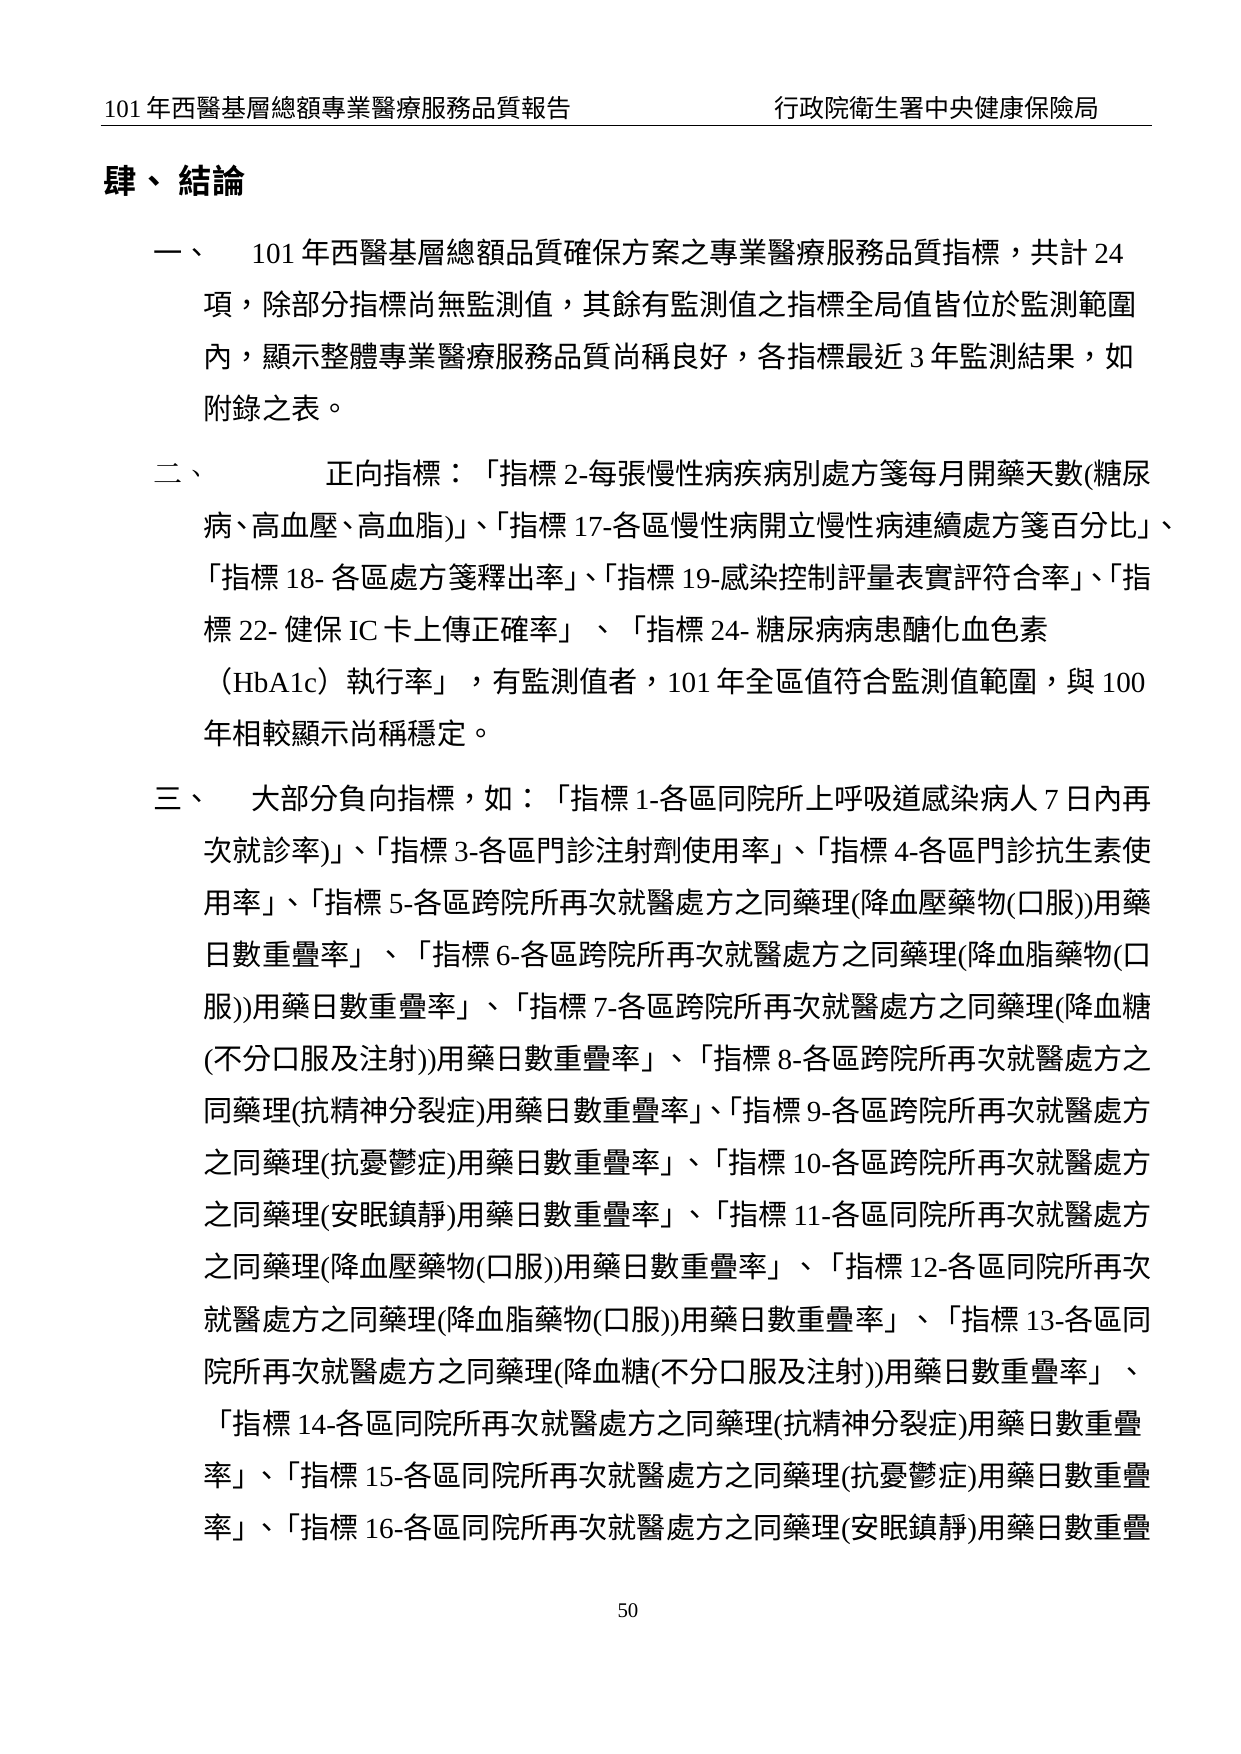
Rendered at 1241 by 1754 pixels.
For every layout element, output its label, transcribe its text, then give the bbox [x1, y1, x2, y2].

list 大部分負向指標，如：「指標1-各區同院所上呼吸道感染病人7日內再次就診率)」、「指標3-各區門診注射劑使用率」、「指標4-各區門診抗生素使用率」、「指標5-各區跨院所再次就醫處方之同藥理(降血壓藥物(口服))用藥日數重疊率」、「指標6-各區跨院所再次就醫處方之同藥理(降血脂藥物(口服))用藥日數重疊率」、「指標7-各區跨院所再次就醫處方之同藥理(降血糖(不分口服及注射))用藥日數重疊率」、「指標8-各區跨院所再次就醫處方之同藥理(抗精神分裂症)用藥日數重疊率」、「指標9-各區跨院所再次就醫處方之同藥理(抗憂鬱症)用藥日數重疊率」、「指標10-各區跨院所再次就醫處方之同藥理(安眠鎮靜)用藥日數重疊率」、「指標11-各區同院所再次就醫處方之同藥理(降血壓藥物(口服))用藥日數重疊率」、「指標12-各區同院所再次就醫處方之同藥理(降血脂藥物(口服))用藥日數重疊率」、「指標13-各區同院所再次就醫處方之同藥理(降血糖(不分口服及注射))用藥日數重疊率」、「指標14-各區同院所再次就醫處方之同藥理(抗精神分裂症)用藥日數重疊率」、「指標15-各區同院所再次就醫處方之同藥理(抗憂鬱症)用藥日數重疊率」、「指標16-各區同院所再次就醫處方之同藥理(安眠鎮靜)用藥日數重疊 [153, 767, 1152, 1549]
list 正向指標：「指標2-每張慢性病疾病別處方箋每月開藥天數(糖尿病、高血壓、高血脂)」、「指標17-各區慢性病開立慢性病連續處方箋百分比」、「指標18- 各區處方箋釋出率」、「指標19-感染控制評量表實評符合率」、「指標22- 健保IC卡上傳正確率」、「指標24- 糖尿病病患醣化血色素（HbA1c）執行率」，有監測值者，101年全區值符合監測值範圍，與100年相較顯示尚稱穩定。 [153, 442, 1152, 755]
list 101年西醫基層總額品質確保方案之專業醫療服務品質指標，共計24項，除部分指標尚無監測值，其餘有監測值之指標全局值皆位於監測範圍內，顯示整體專業醫療服務品質尚稱良好，各指標最近3年監測結果，如附錄之表。 [153, 222, 1152, 430]
subtitle 結論 [103, 155, 1152, 203]
